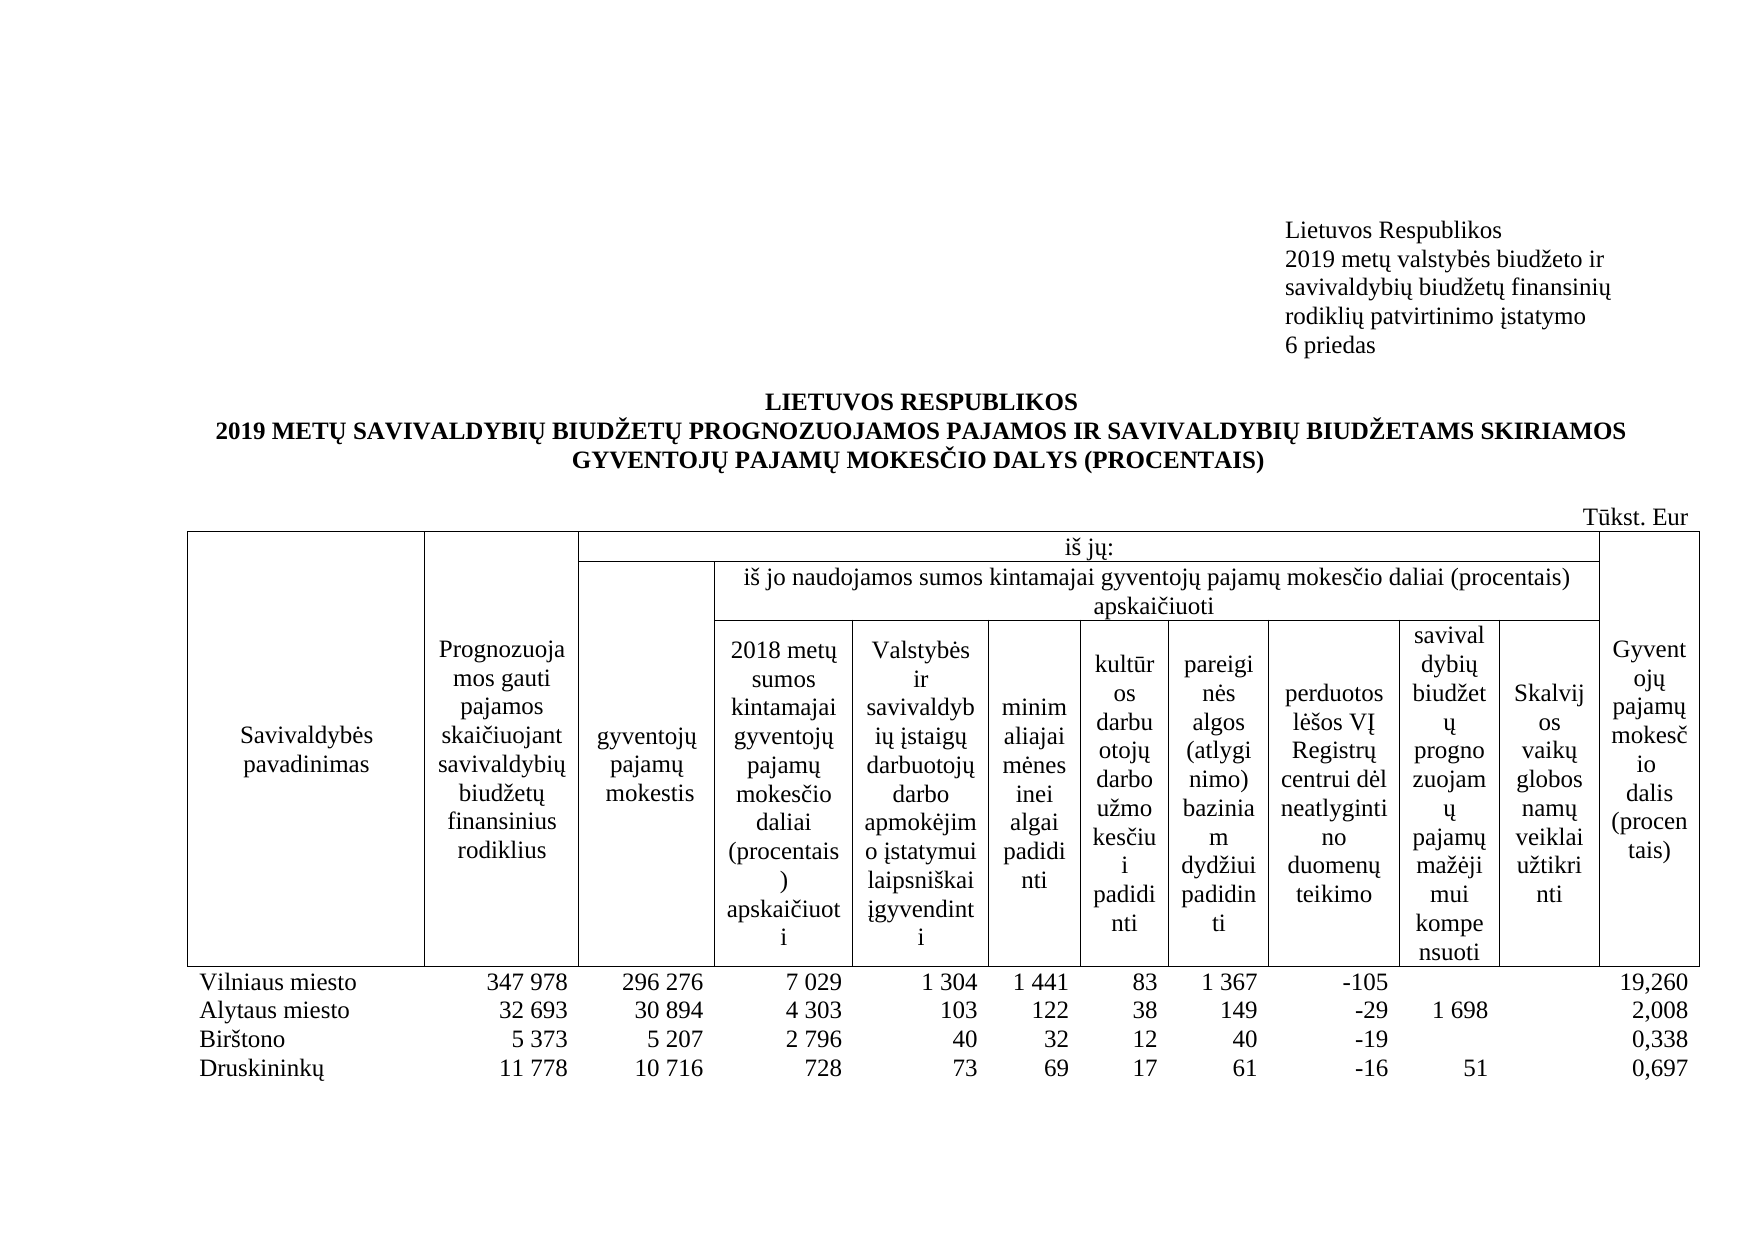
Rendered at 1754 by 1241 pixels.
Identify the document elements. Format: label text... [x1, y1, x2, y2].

table_cell [1499, 1024, 1599, 1053]
table_cell 17 [1080, 1053, 1169, 1082]
text 2019 METŲ SAVIVALDYBIŲ BIUDŽETŲ PROGNOZUOJAMOS PAJAMOS IR SAVIVALDYBIŲ BIUDŽETAMS SKIRIAMOS GYVENTOJŲ PAJAMŲ MOKESČIO DALYS (PROCENTAIS) [177, 416, 1665, 474]
table_cell 51 [1399, 1053, 1499, 1082]
table_cell Skalvijos vaikų globos namų veiklai užtikrinti [1500, 621, 1599, 966]
table_cell 61 [1169, 1053, 1269, 1082]
text Lietuvos Respublikos [1285, 215, 1665, 244]
table_cell Druskininkų [188, 1053, 425, 1082]
table_cell 1 367 [1169, 967, 1269, 995]
table_cell 149 [1169, 995, 1269, 1024]
table_cell Alytaus miesto [188, 995, 425, 1024]
table_cell 69 [988, 1053, 1080, 1082]
table_cell Gyventojų pajamų mokesčio dalis (procentais) [1600, 532, 1699, 966]
table_cell 2,008 [1599, 995, 1699, 1024]
table_cell 40 [853, 1024, 988, 1053]
table_cell savivaldybių biudžetų prognozuojamų pajamų mažėjimui kompensuoti [1400, 621, 1499, 966]
table_cell pareiginės algos (atlyginimo) baziniam dydžiui padidinti [1169, 621, 1268, 966]
table_cell 2 796 [714, 1024, 853, 1053]
table_cell 4 303 [714, 995, 853, 1024]
table_cell 30 894 [579, 995, 714, 1024]
table_cell [1499, 995, 1599, 1024]
text 6 priedas [177, 330, 1654, 359]
table_cell 83 [1080, 967, 1169, 995]
table_cell 0,697 [1599, 1053, 1699, 1082]
table_cell [1499, 1053, 1599, 1082]
table_cell [1399, 1024, 1499, 1053]
table_cell 728 [714, 1053, 853, 1082]
table_cell -29 [1269, 995, 1399, 1024]
table_cell 32 693 [425, 995, 579, 1024]
table_cell Prognozuojamos gauti pajamos skaičiuojant savivaldybių biudžetų finansinius rodiklius [425, 532, 578, 966]
table_cell 12 [1080, 1024, 1169, 1053]
table_cell Birštono [188, 1024, 425, 1053]
table_cell 5 373 [425, 1024, 579, 1053]
table_cell 1 441 [988, 967, 1080, 995]
table_cell -105 [1269, 967, 1399, 995]
table_cell perduotos lėšos VĮ Registrų centrui dėl neatlygintino duomenų teikimo [1269, 621, 1399, 966]
table_cell Valstybės ir savivaldybių įstaigų darbuotojų darbo apmokėjimo įstatymui laipsniškai įgyvendinti [853, 621, 988, 966]
table_cell 347 978 [425, 967, 579, 995]
table_header Tūkst. Eur [188, 503, 1699, 531]
table_cell iš jo naudojamos sumos kintamajai gyventojų pajamų mokesčio daliai (procentais) apskaičiuoti [715, 562, 1599, 619]
table_cell Vilniaus miesto [188, 967, 425, 995]
table_cell [1499, 967, 1599, 995]
table_cell 296 276 [579, 967, 714, 995]
text savivaldybių biudžetų finansinių [177, 272, 1654, 301]
text rodiklių patvirtinimo įstatymo [177, 301, 1654, 330]
table_cell Savivaldybės pavadinimas [188, 532, 424, 966]
table_cell 11 778 [425, 1053, 579, 1082]
table_cell 32 [988, 1024, 1080, 1053]
text LIETUVOS RESPUBLIKOS [177, 387, 1665, 416]
table_cell 122 [988, 995, 1080, 1024]
table_cell iš jų: [579, 532, 1599, 561]
table_cell gyventojų pajamų mokestis [579, 562, 714, 966]
table_cell 19,260 [1599, 967, 1699, 995]
table_cell 0,338 [1599, 1024, 1699, 1053]
table_cell 38 [1080, 995, 1169, 1024]
table_cell 5 207 [579, 1024, 714, 1053]
text 2019 metų valstybės biudžeto ir [177, 244, 1654, 272]
table_cell [1399, 967, 1499, 995]
table_cell 7 029 [714, 967, 853, 995]
table_cell 73 [853, 1053, 988, 1082]
table_cell 1 304 [853, 967, 988, 995]
table_cell minimaliajai mėnesinei algai padidinti [989, 621, 1080, 966]
table_cell 2018 metų sumos kintamajai gyventojų pajamų mokesčio daliai (procentais) apskaičiuoti [715, 621, 852, 966]
table_cell -19 [1269, 1024, 1399, 1053]
table_cell 10 716 [579, 1053, 714, 1082]
table_cell 1 698 [1399, 995, 1499, 1024]
table_cell 103 [853, 995, 988, 1024]
table_cell 40 [1169, 1024, 1269, 1053]
table_cell -16 [1269, 1053, 1399, 1082]
table_cell kultūros darbuotojų darbo užmokesčiui padidinti [1081, 621, 1168, 966]
